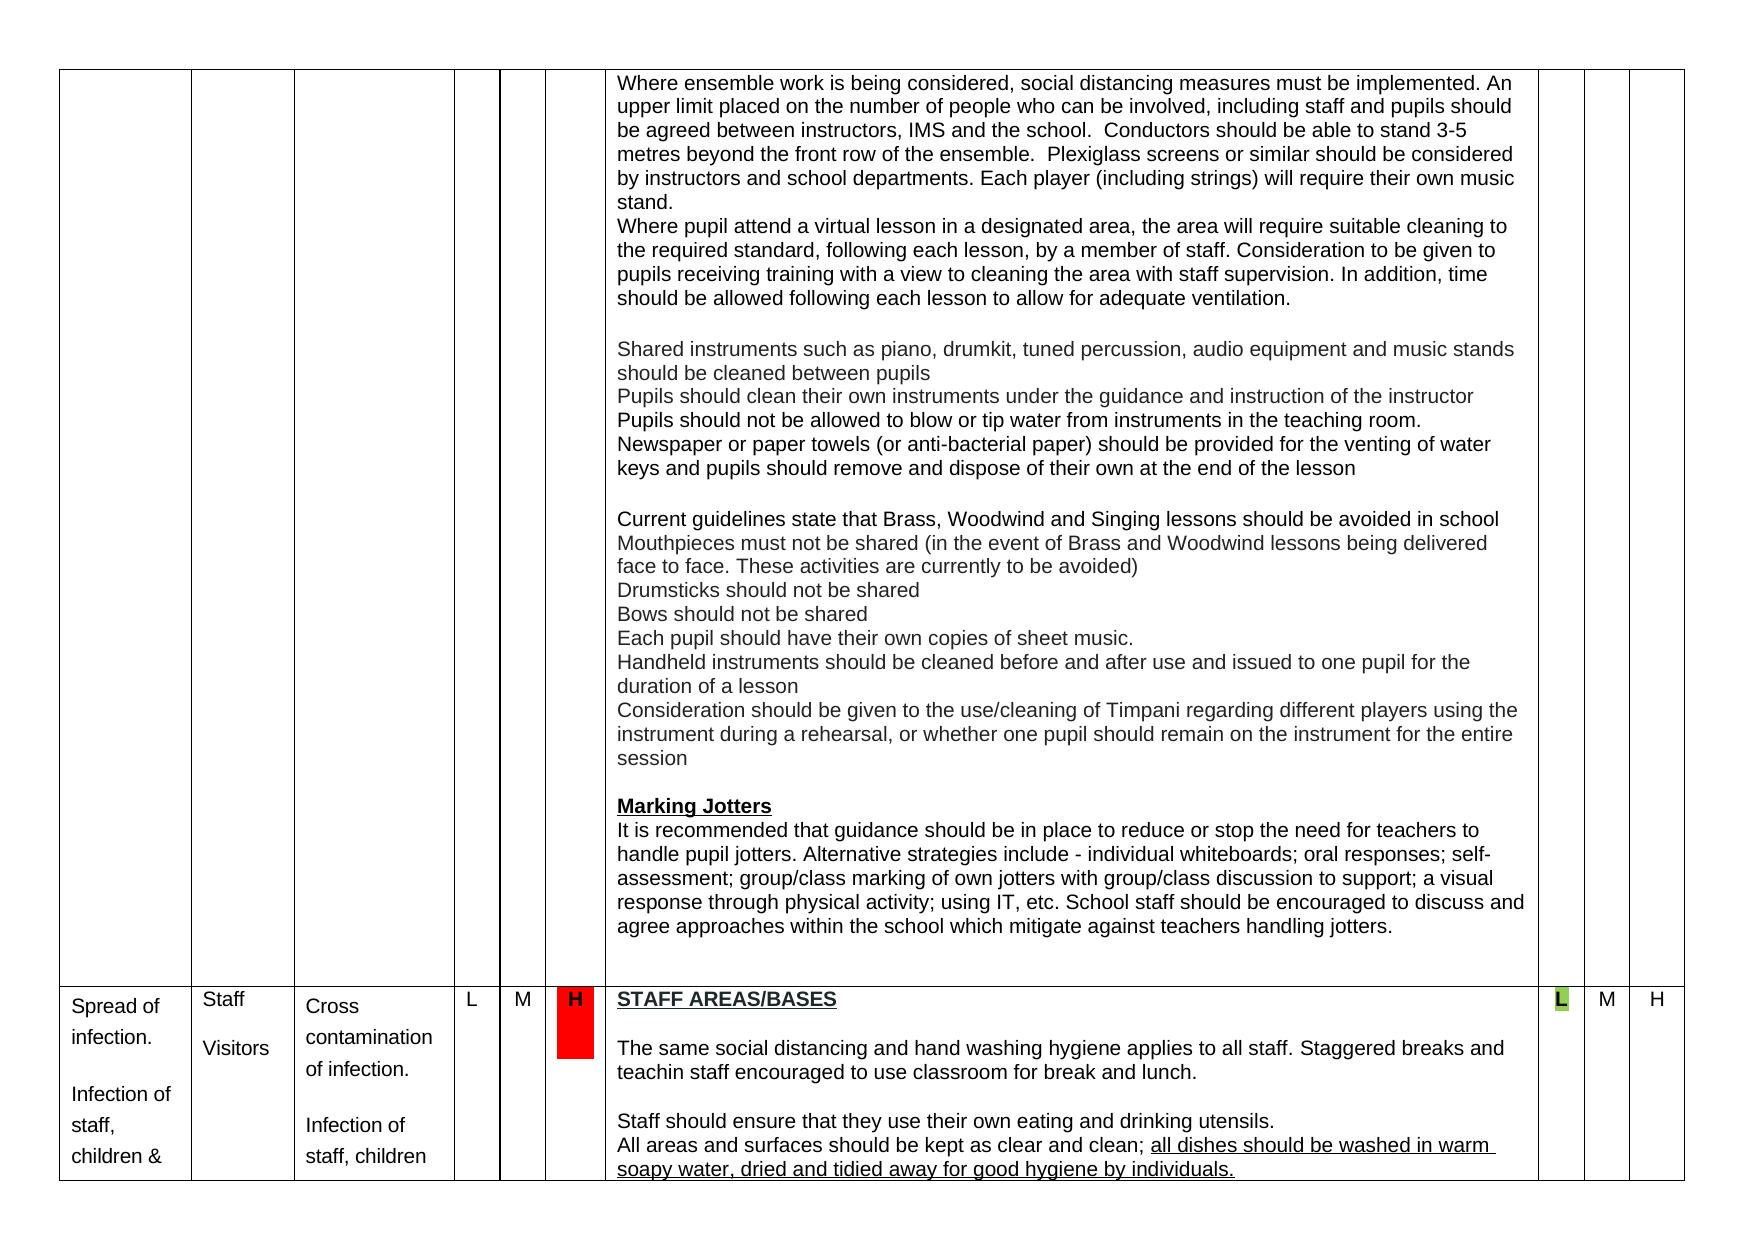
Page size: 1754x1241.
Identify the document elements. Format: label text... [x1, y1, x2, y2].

table_cell L [455, 987, 499, 1180]
table_cell [192, 70, 294, 986]
table_cell [60, 70, 191, 986]
table_cell [455, 70, 499, 986]
table_cell STAFF AREAS/BASES The same social distancing and hand washing hygiene applies to all staff. Staggered breaks and teachin staff encouraged to use classroom for break and lunch. Staff should ensure that they use their own eating and drinking utensils. All areas and surfaces should be kept as clear and clean; all dishes should be washed in warm soapy water, dried and tidied away for good hygiene by individuals. [606, 987, 1538, 1180]
table_cell [295, 70, 454, 986]
table_cell Cross contamination of infection. Infection of staff, children [295, 987, 454, 1180]
table_cell M [501, 987, 545, 1180]
table_cell L [1539, 987, 1584, 1180]
table_cell M [1585, 987, 1629, 1180]
table_cell Staff Visitors [192, 987, 294, 1180]
table_cell [1539, 70, 1584, 986]
table_cell [546, 70, 605, 986]
table_cell [1630, 70, 1684, 986]
table_cell Spread of infection. Infection of staff, children & [60, 987, 191, 1180]
table_cell H [1630, 987, 1684, 1180]
table_cell [1585, 70, 1629, 986]
table_cell H [546, 987, 605, 1180]
table_cell [501, 70, 545, 986]
table_cell Where ensemble work is being considered, social distancing measures must be implemented. An upper limit placed on the number of people who can be involved, including staff and pupils should be agreed between instructors, IMS and the school. Conductors should be able to stand 3-5 metres beyond the front row of the ensemble. Plexiglass screens or similar should be considered by instructors and school departments. Each player (including strings) will require their own music stand. Where pupil attend a virtual lesson in a designated area, the area will require suitable cleaning to the required standard, following each lesson, by a member of staff. Consideration to be given to pupils receiving training with a view to cleaning the area with staff supervision. In addition, time should be allowed following each lesson to allow for adequate ventilation. Shared instruments such as piano, drumkit, tuned percussion, audio equipment and music stands should be cleaned between pupils Pupils should clean their own instruments under the guidance and instruction of the instructor Pupils should not be allowed to blow or tip water from instruments in the teaching room. Newspaper or paper towels (or anti-bacterial paper) should be provided for the venting of water keys and pupils should remove and dispose of their own at the end of the lesson Current guidelines state that Brass, Woodwind and Singing lessons should be avoided in school Mouthpieces must not be shared (in the event of Brass and Woodwind lessons being delivered face to face. These activities are currently to be avoided) Drumsticks should not be shared Bows should not be shared Each pupil should have their own copies of sheet music. Handheld instruments should be cleaned before and after use and issued to one pupil for the duration of a lesson Consideration should be given to the use/cleaning of Timpani regarding different players using the instrument during a rehearsal, or whether one pupil should remain on the instrument for the entire session Marking Jotters It is recommended that guidance should be in place to reduce or stop the need for teachers to handle pupil jotters. Alternative strategies include - individual whiteboards; oral responses; self-assessment; group/class marking of own jotters with group/class discussion to support; a visual response through physical activity; using IT, etc. School staff should be encouraged to discuss and agree approaches within the school which mitigate against teachers handling jotters. [606, 70, 1538, 986]
